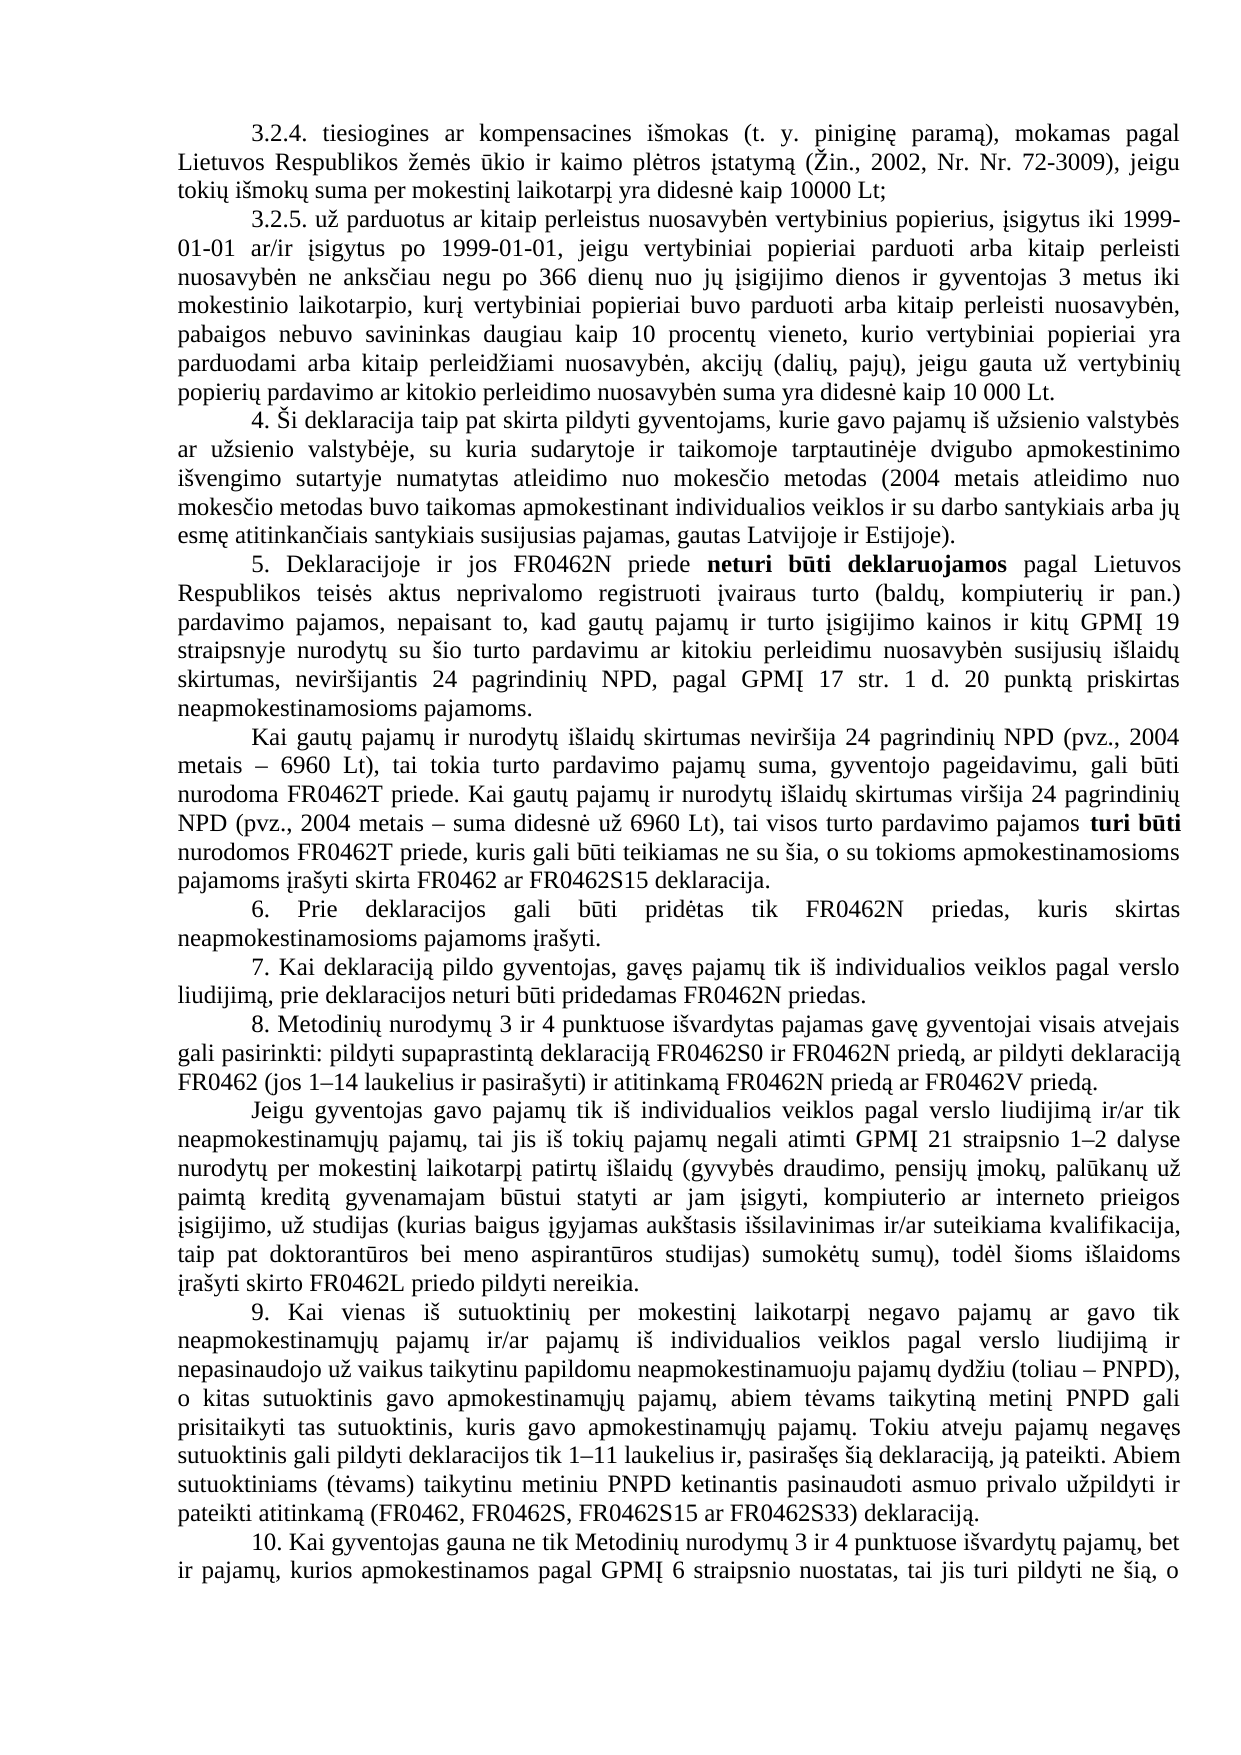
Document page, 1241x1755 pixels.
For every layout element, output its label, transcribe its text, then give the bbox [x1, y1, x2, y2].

text 6. Prie deklaracijos gali būti pridėtas tik FR0462N priedas, kuris skirtas neapmokestinamosioms pajamoms įrašyti. [177, 894, 1181, 952]
text 3.2.4. tiesiogines ar kompensacines išmokas (t. y. piniginę paramą), mokamas pagal Lietuvos Respublikos žemės ūkio ir kaimo plėtros įstatymą (Žin., 2002, Nr. Nr. 72-3009), jeigu tokių išmokų suma per mokestinį laikotarpį yra didesnė kaip 10000 Lt; [177, 118, 1181, 204]
text 9. Kai vienas iš sutuoktinių per mokestinį laikotarpį negavo pajamų ar gavo tik neapmokestinamųjų pajamų ir/ar pajamų iš individualios veiklos pagal verslo liudijimą ir nepasinaudojo už vaikus taikytinu papildomu neapmokestinamuoju pajamų dydžiu (toliau – PNPD), o kitas sutuoktinis gavo apmokestinamųjų pajamų, abiem tėvams taikytiną metinį PNPD gali prisitaikyti tas sutuoktinis, kuris gavo apmokestinamųjų pajamų. Tokiu atveju pajamų negavęs sutuoktinis gali pildyti deklaracijos tik 1–11 laukelius ir, pasirašęs šią deklaraciją, ją pateikti. Abiem sutuoktiniams (tėvams) taikytinu metiniu PNPD ketinantis pasinaudoti asmuo privalo užpildyti ir pateikti atitinkamą (FR0462, FR0462S, FR0462S15 ar FR0462S33) deklaraciją. [177, 1297, 1181, 1527]
text Kai gautų pajamų ir nurodytų išlaidų skirtumas neviršija 24 pagrindinių NPD (pvz., 2004 metais – 6960 Lt), tai tokia turto pardavimo pajamų suma, gyventojo pageidavimu, gali būti nurodoma FR0462T priede. Kai gautų pajamų ir nurodytų išlaidų skirtumas viršija 24 pagrindinių NPD (pvz., 2004 metais – suma didesnė už 6960 Lt), tai visos turto pardavimo pajamos turi būti nurodomos FR0462T priede, kuris gali būti teikiamas ne su šia, o su tokioms apmokestinamosioms pajamoms įrašyti skirta FR0462 ar FR0462S15 deklaracija. [177, 722, 1181, 894]
text 7. Kai deklaraciją pildo gyventojas, gavęs pajamų tik iš individualios veiklos pagal verslo liudijimą, prie deklaracijos neturi būti pridedamas FR0462N priedas. [177, 952, 1181, 1009]
text 3.2.5. už parduotus ar kitaip perleistus nuosavybėn vertybinius popierius, įsigytus iki 1999-01-01 ar/ir įsigytus po 1999-01-01, jeigu vertybiniai popieriai parduoti arba kitaip perleisti nuosavybėn ne anksčiau negu po 366 dienų nuo jų įsigijimo dienos ir gyventojas 3 metus iki mokestinio laikotarpio, kurį vertybiniai popieriai buvo parduoti arba kitaip perleisti nuosavybėn, pabaigos nebuvo savininkas daugiau kaip 10 procentų vieneto, kurio vertybiniai popieriai yra parduodami arba kitaip perleidžiami nuosavybėn, akcijų (dalių, pajų), jeigu gauta už vertybinių popierių pardavimo ar kitokio perleidimo nuosavybėn suma yra didesnė kaip 10 000 Lt. [177, 204, 1181, 406]
text 5. Deklaracijoje ir jos FR0462N priede neturi būti deklaruojamos pagal Lietuvos Respublikos teisės aktus neprivalomo registruoti įvairaus turto (baldų, kompiuterių ir pan.) pardavimo pajamos, nepaisant to, kad gautų pajamų ir turto įsigijimo kainos ir kitų GPMĮ 19 straipsnyje nurodytų su šio turto pardavimu ar kitokiu perleidimu nuosavybėn susijusių išlaidų skirtumas, neviršijantis 24 pagrindinių NPD, pagal GPMĮ 17 str. 1 d. 20 punktą priskirtas neapmokestinamosioms pajamoms. [177, 549, 1181, 722]
text 4. Ši deklaracija taip pat skirta pildyti gyventojams, kurie gavo pajamų iš užsienio valstybės ar užsienio valstybėje, su kuria sudarytoje ir taikomoje tarptautinėje dvigubo apmokestinimo išvengimo sutartyje numatytas atleidimo nuo mokesčio metodas (2004 metais atleidimo nuo mokesčio metodas buvo taikomas apmokestinant individualios veiklos ir su darbo santykiais arba jų esmę atitinkančiais santykiais susijusias pajamas, gautas Latvijoje ir Estijoje). [177, 406, 1181, 549]
text 8. Metodinių nurodymų 3 ir 4 punktuose išvardytas pajamas gavę gyventojai visais atvejais gali pasirinkti: pildyti supaprastintą deklaraciją FR0462S0 ir FR0462N priedą, ar pildyti deklaraciją FR0462 (jos 1–14 laukelius ir pasirašyti) ir atitinkamą FR0462N priedą ar FR0462V priedą. [177, 1009, 1181, 1096]
text 10. Kai gyventojas gauna ne tik Metodinių nurodymų 3 ir 4 punktuose išvardytų pajamų, bet ir pajamų, kurios apmokestinamos pagal GPMĮ 6 straipsnio nuostatas, tai jis turi pildyti ne šią, o [177, 1527, 1181, 1584]
text Jeigu gyventojas gavo pajamų tik iš individualios veiklos pagal verslo liudijimą ir/ar tik neapmokestinamųjų pajamų, tai jis iš tokių pajamų negali atimti GPMĮ 21 straipsnio 1–2 dalyse nurodytų per mokestinį laikotarpį patirtų išlaidų (gyvybės draudimo, pensijų įmokų, palūkanų už paimtą kreditą gyvenamajam būstui statyti ar jam įsigyti, kompiuterio ar interneto prieigos įsigijimo, už studijas (kurias baigus įgyjamas aukštasis išsilavinimas ir/ar suteikiama kvalifikacija, taip pat doktorantūros bei meno aspirantūros studijas) sumokėtų sumų), todėl šioms išlaidoms įrašyti skirto FR0462L priedo pildyti nereikia. [177, 1096, 1181, 1297]
